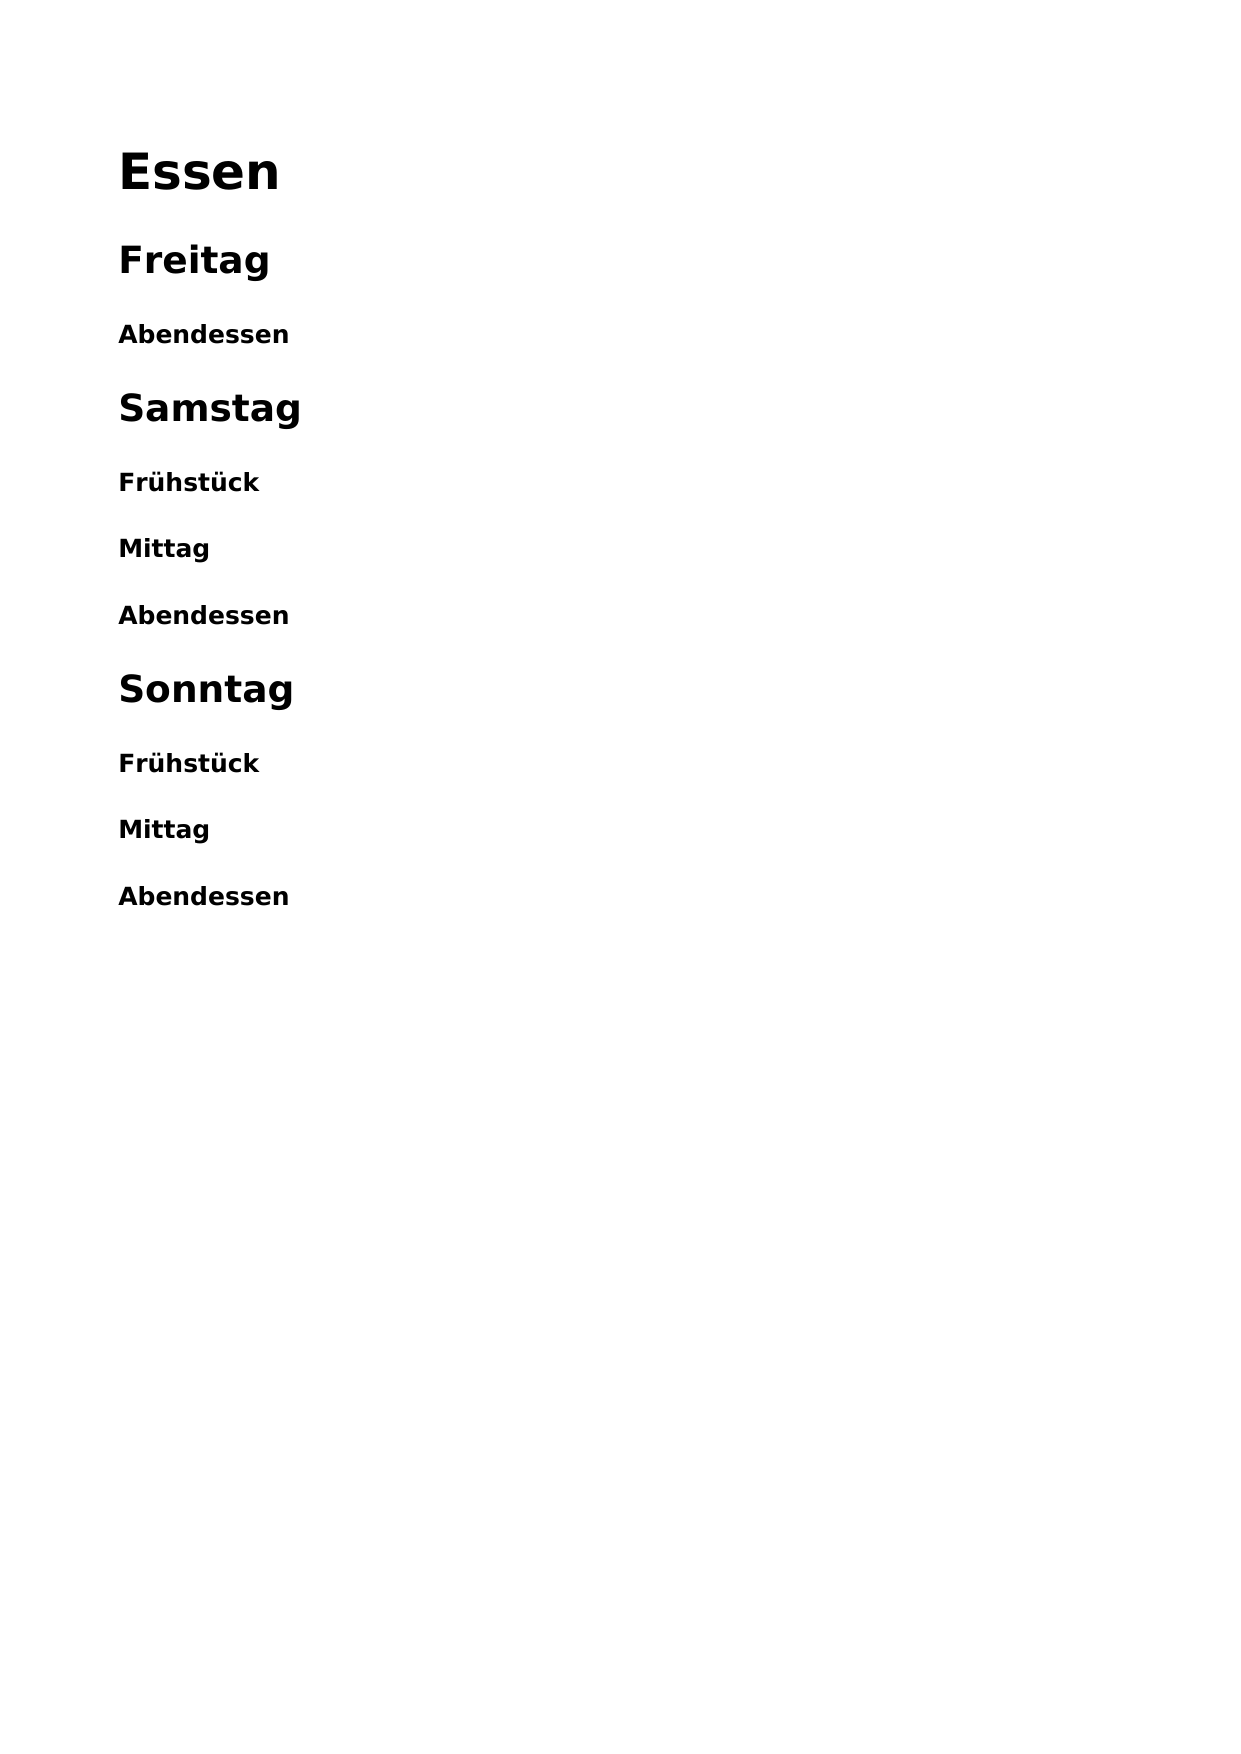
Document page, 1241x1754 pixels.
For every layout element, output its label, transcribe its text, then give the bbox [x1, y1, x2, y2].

subtitle Abendessen [118, 882, 1122, 911]
subtitle Mittag [118, 534, 1122, 564]
subtitle Sonntag [118, 668, 1122, 711]
subtitle Mittag [118, 816, 1122, 845]
subtitle Samstag [118, 387, 1122, 430]
subtitle Freitag [118, 239, 1122, 282]
subtitle Frühstück [118, 749, 1122, 778]
subtitle Frühstück [118, 468, 1122, 497]
subtitle Abendessen [118, 601, 1122, 630]
subtitle Abendessen [118, 320, 1122, 349]
subtitle Essen [118, 143, 1122, 201]
